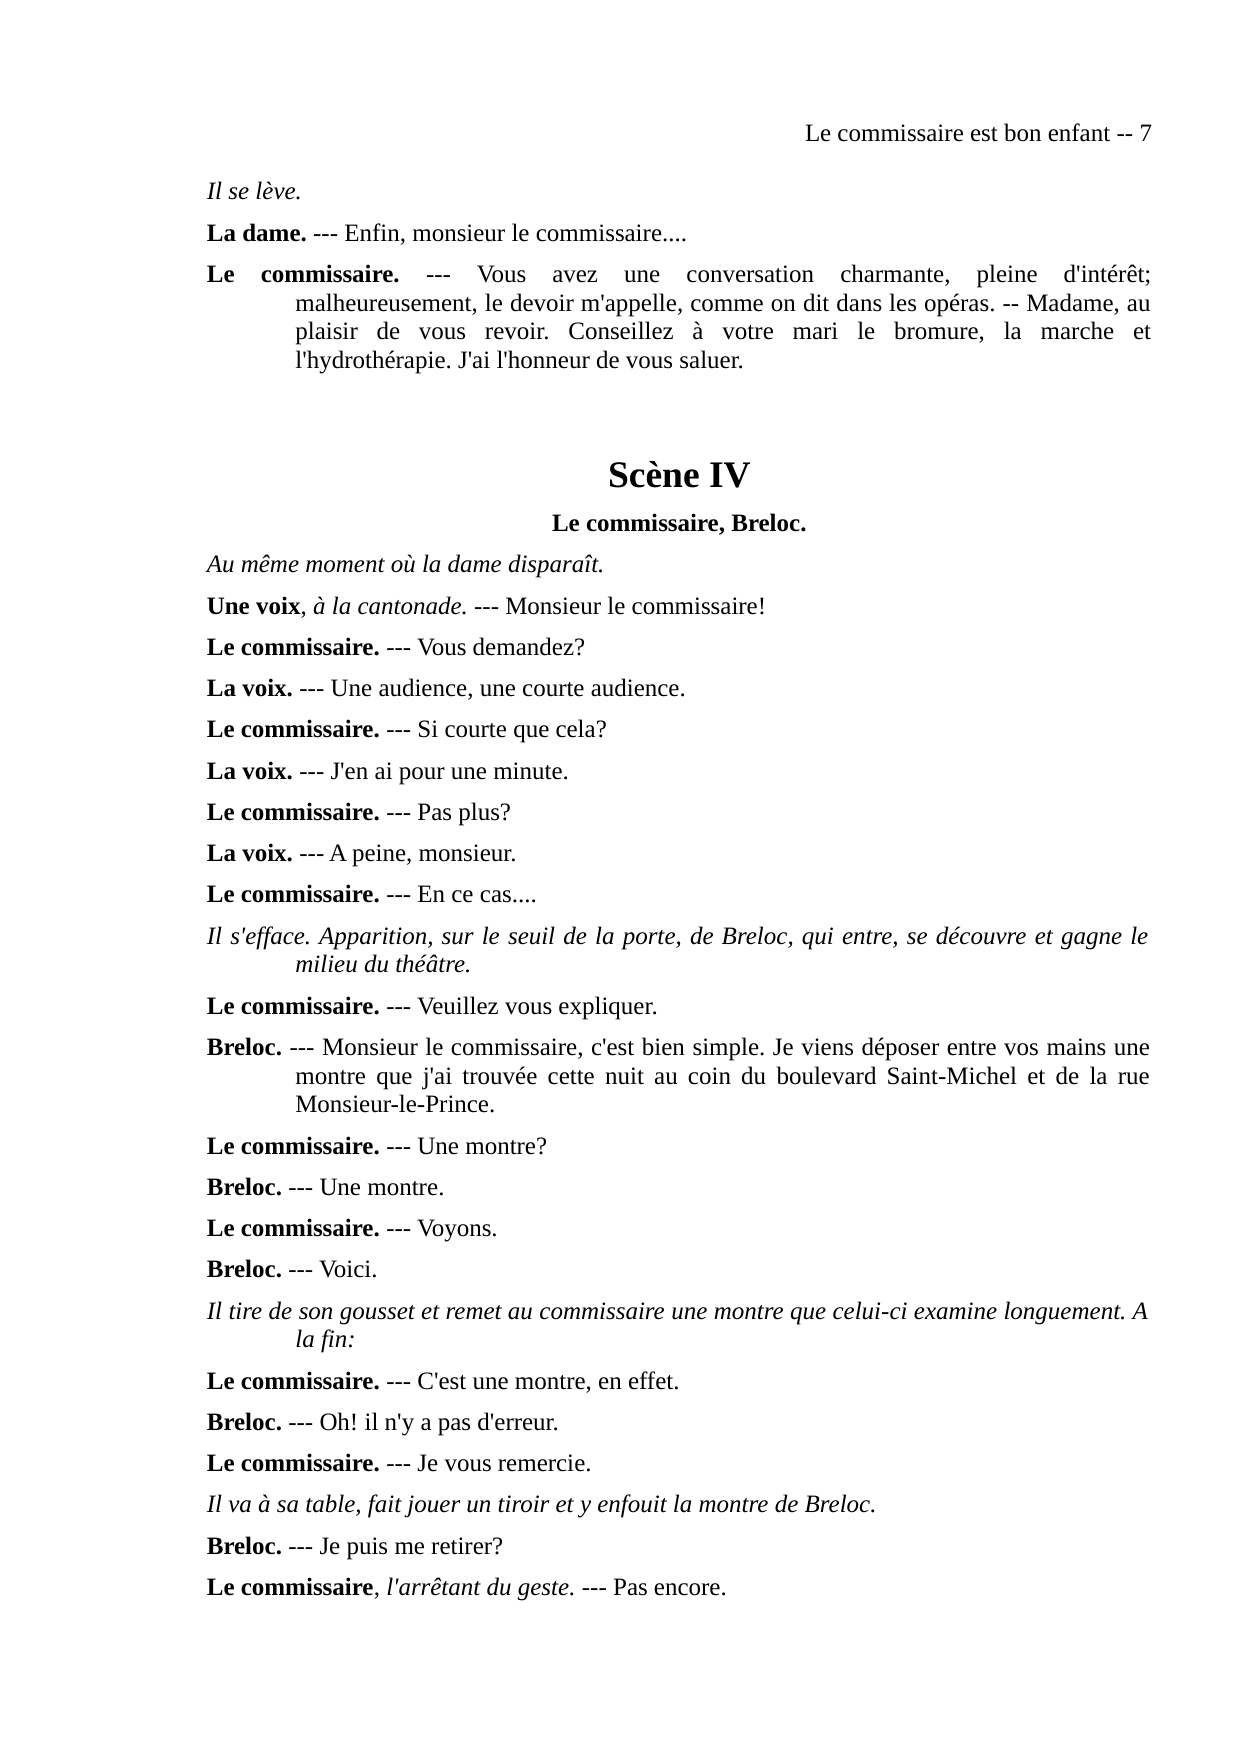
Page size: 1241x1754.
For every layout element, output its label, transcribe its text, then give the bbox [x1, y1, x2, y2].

text Le commissaire. --- Vous demandez? [207, 632, 1152, 661]
text Le commissaire. --- Une montre? [207, 1131, 1152, 1159]
text La voix. --- J'en ai pour une minute. [207, 756, 1152, 784]
text Le commissaire. --- C'est une montre, en effet. [207, 1366, 1152, 1394]
text Breloc. --- Voici. [207, 1254, 1152, 1283]
text Il s'efface. Apparition, sur le seuil de la porte, de Breloc, qui entre, se découvre et gagne le milieu du théâtre. [207, 921, 1152, 978]
text Il se lève. [207, 176, 1152, 205]
text Il tire de son gousset et remet au commissaire une montre que celui-ci examine longuement. A la fin: [207, 1296, 1152, 1353]
text Breloc. --- Oh! il n'y a pas d'erreur. [207, 1407, 1152, 1436]
text Le commissaire. --- Vous avez une conversation charmante, pleine d'intérêt; malheureusement, le devoir m'appelle, comme on dit dans les opéras. -- Madame, au plaisir de vous revoir. Conseillez à votre mari le bromure, la marche et l'hydrothérapie. J'ai l'honneur de vous saluer. [207, 259, 1152, 374]
subtitle Scène IV [207, 453, 1152, 496]
text Le commissaire, Breloc. [207, 508, 1152, 537]
text Le commissaire, l'arrêtant du geste. --- Pas encore. [207, 1572, 1152, 1601]
text Le commissaire. --- En ce cas.... [207, 879, 1152, 908]
text Le commissaire. --- Si courte que cela? [207, 714, 1152, 743]
text La voix. --- A peine, monsieur. [207, 838, 1152, 867]
text Il va à sa table, fait jouer un tiroir et y enfouit la montre de Breloc. [207, 1489, 1152, 1518]
text Au même moment où la dame disparaît. [207, 549, 1152, 578]
text Le commissaire. --- Voyons. [207, 1213, 1152, 1242]
text Breloc. --- Une montre. [207, 1172, 1152, 1201]
text La voix. --- Une audience, une courte audience. [207, 673, 1152, 702]
text Le commissaire. --- Pas plus? [207, 797, 1152, 826]
text Une voix, à la cantonade. --- Monsieur le commissaire! [207, 591, 1152, 619]
text Le commissaire. --- Veuillez vous expliquer. [207, 991, 1152, 1019]
text La dame. --- Enfin, monsieur le commissaire.... [207, 218, 1152, 246]
text Le commissaire. --- Je vous remercie. [207, 1448, 1152, 1477]
text Breloc. --- Monsieur le commissaire, c'est bien simple. Je viens déposer entre vos mains une montre que j'ai trouvée cette nuit au coin du boulevard Saint-Michel et de la rue Monsieur-le-Prince. [207, 1032, 1152, 1118]
text Breloc. --- Je puis me retirer? [207, 1531, 1152, 1559]
